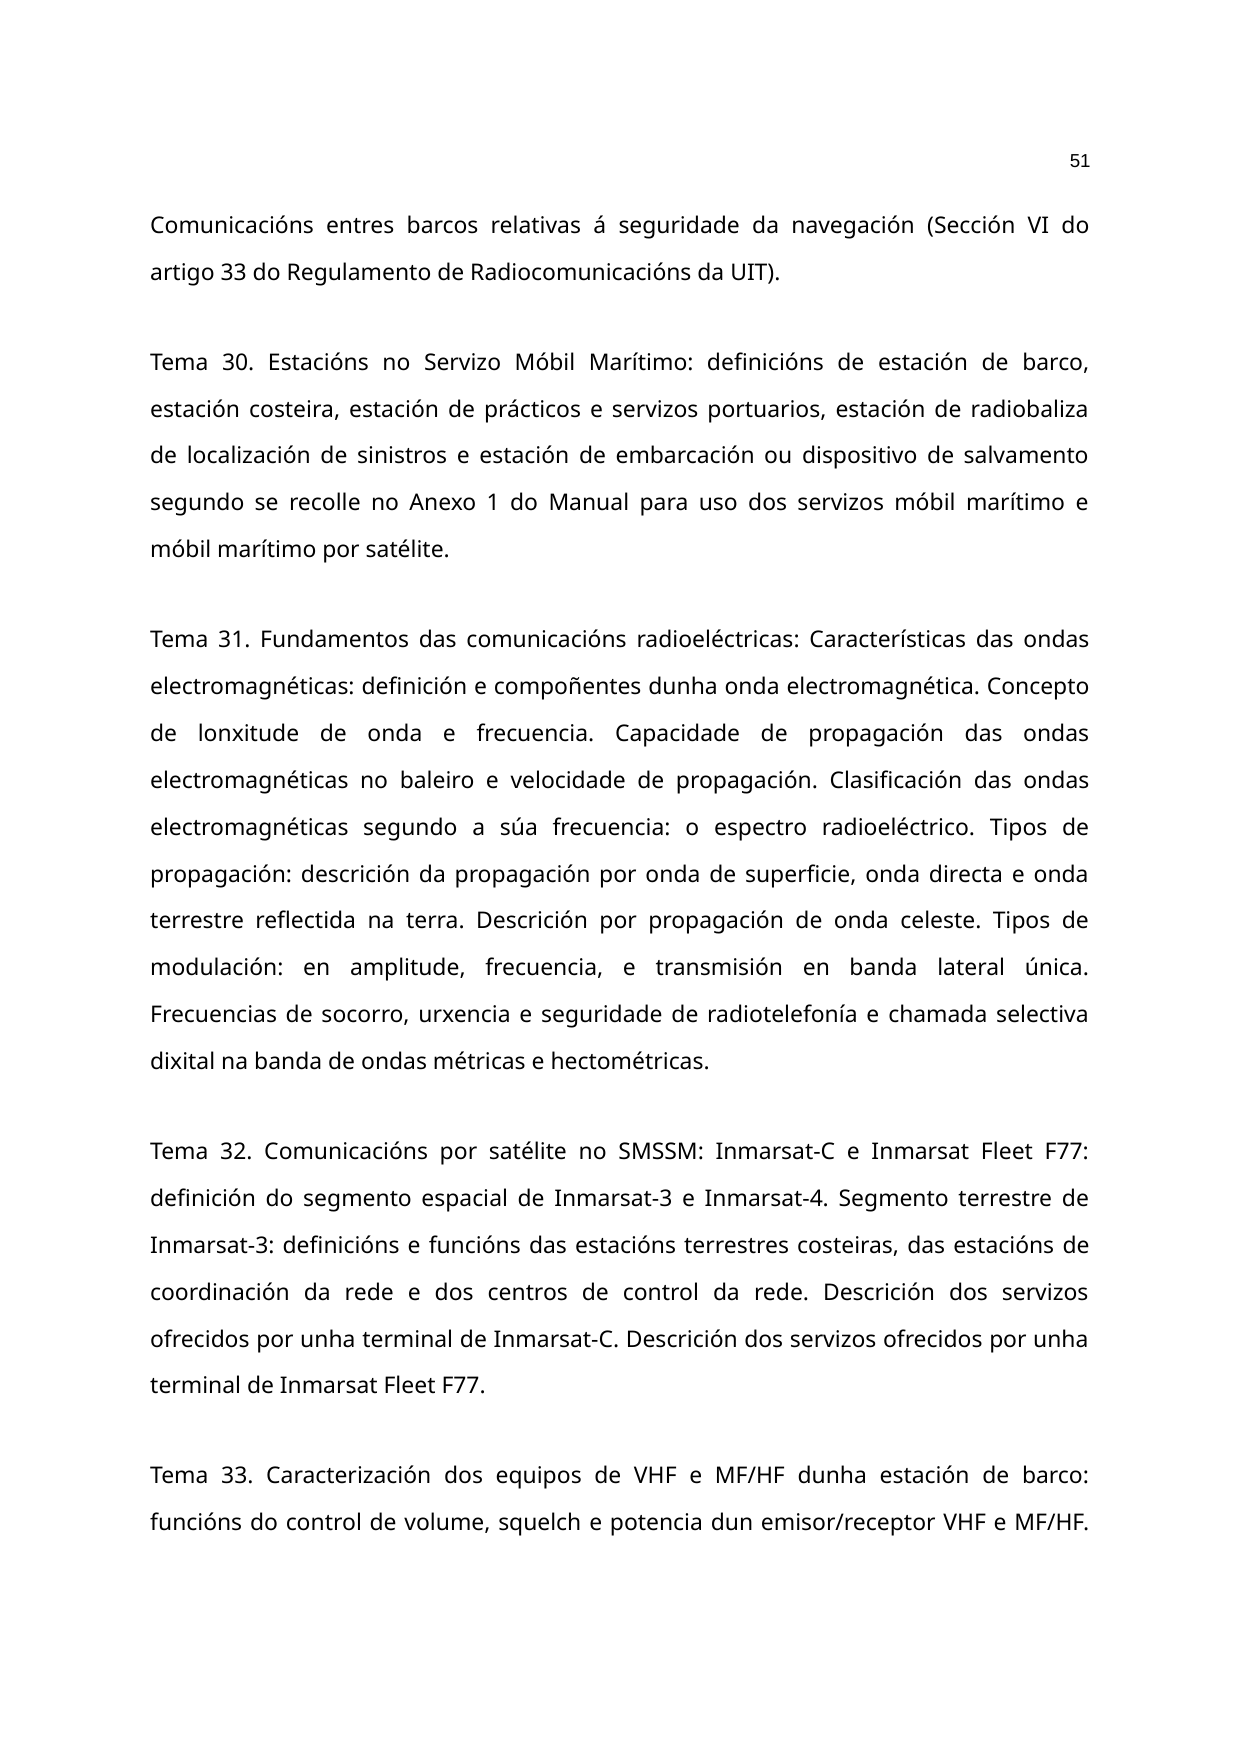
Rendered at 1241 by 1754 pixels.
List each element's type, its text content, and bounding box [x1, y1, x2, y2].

text Tema 33. Caracterización dos equipos de VHF e MF/HF dunha estación de barco: funcións do control de volume, squelch e potencia dun emisor/receptor VHF e MF/HF. [150, 1459, 1090, 1538]
text Tema 30. Estacións no Servizo Móbil Marítimo: definicións de estación de barco, estación costeira, estación de prácticos e servizos portuarios, estación de radiobaliza de localización de sinistros e estación de embarcación ou dispositivo de salvamento segundo se recolle no Anexo 1 do Manual para uso dos servizos móbil marítimo e móbil marítimo por satélite. [150, 346, 1090, 564]
text Tema 32. Comunicacións por satélite no SMSSM: Inmarsat-C e Inmarsat Fleet F77: definición do segmento espacial de Inmarsat-3 e Inmarsat-4. Segmento terrestre de Inmarsat-3: definicións e funcións das estacións terrestres costeiras, das estacións de coordinación da rede e dos centros de control da rede. Descrición dos servizos ofrecidos por unha terminal de Inmarsat-C. Descrición dos servizos ofrecidos por unha terminal de Inmarsat Fleet F77. [150, 1135, 1090, 1401]
text Tema 31. Fundamentos das comunicacións radioeléctricas: Características das ondas electromagnéticas: definición e compoñentes dunha onda electromagnética. Concepto de lonxitude de onda e frecuencia. Capacidade de propagación das ondas electromagnéticas no baleiro e velocidade de propagación. Clasificación das ondas electromagnéticas segundo a súa frecuencia: o espectro radioeléctrico. Tipos de propagación: descrición da propagación por onda de superficie, onda directa e onda terrestre reflectida na terra. Descrición por propagación de onda celeste. Tipos de modulación: en amplitude, frecuencia, e transmisión en banda lateral única. Frecuencias de socorro, urxencia e seguridade de radiotelefonía e chamada selectiva dixital na banda de ondas métricas e hectométricas. [150, 623, 1090, 1076]
text Comunicacións entres barcos relativas á seguridade da navegación (Sección VI do artigo 33 do Regulamento de Radiocomunicacións da UIT). [150, 209, 1090, 287]
